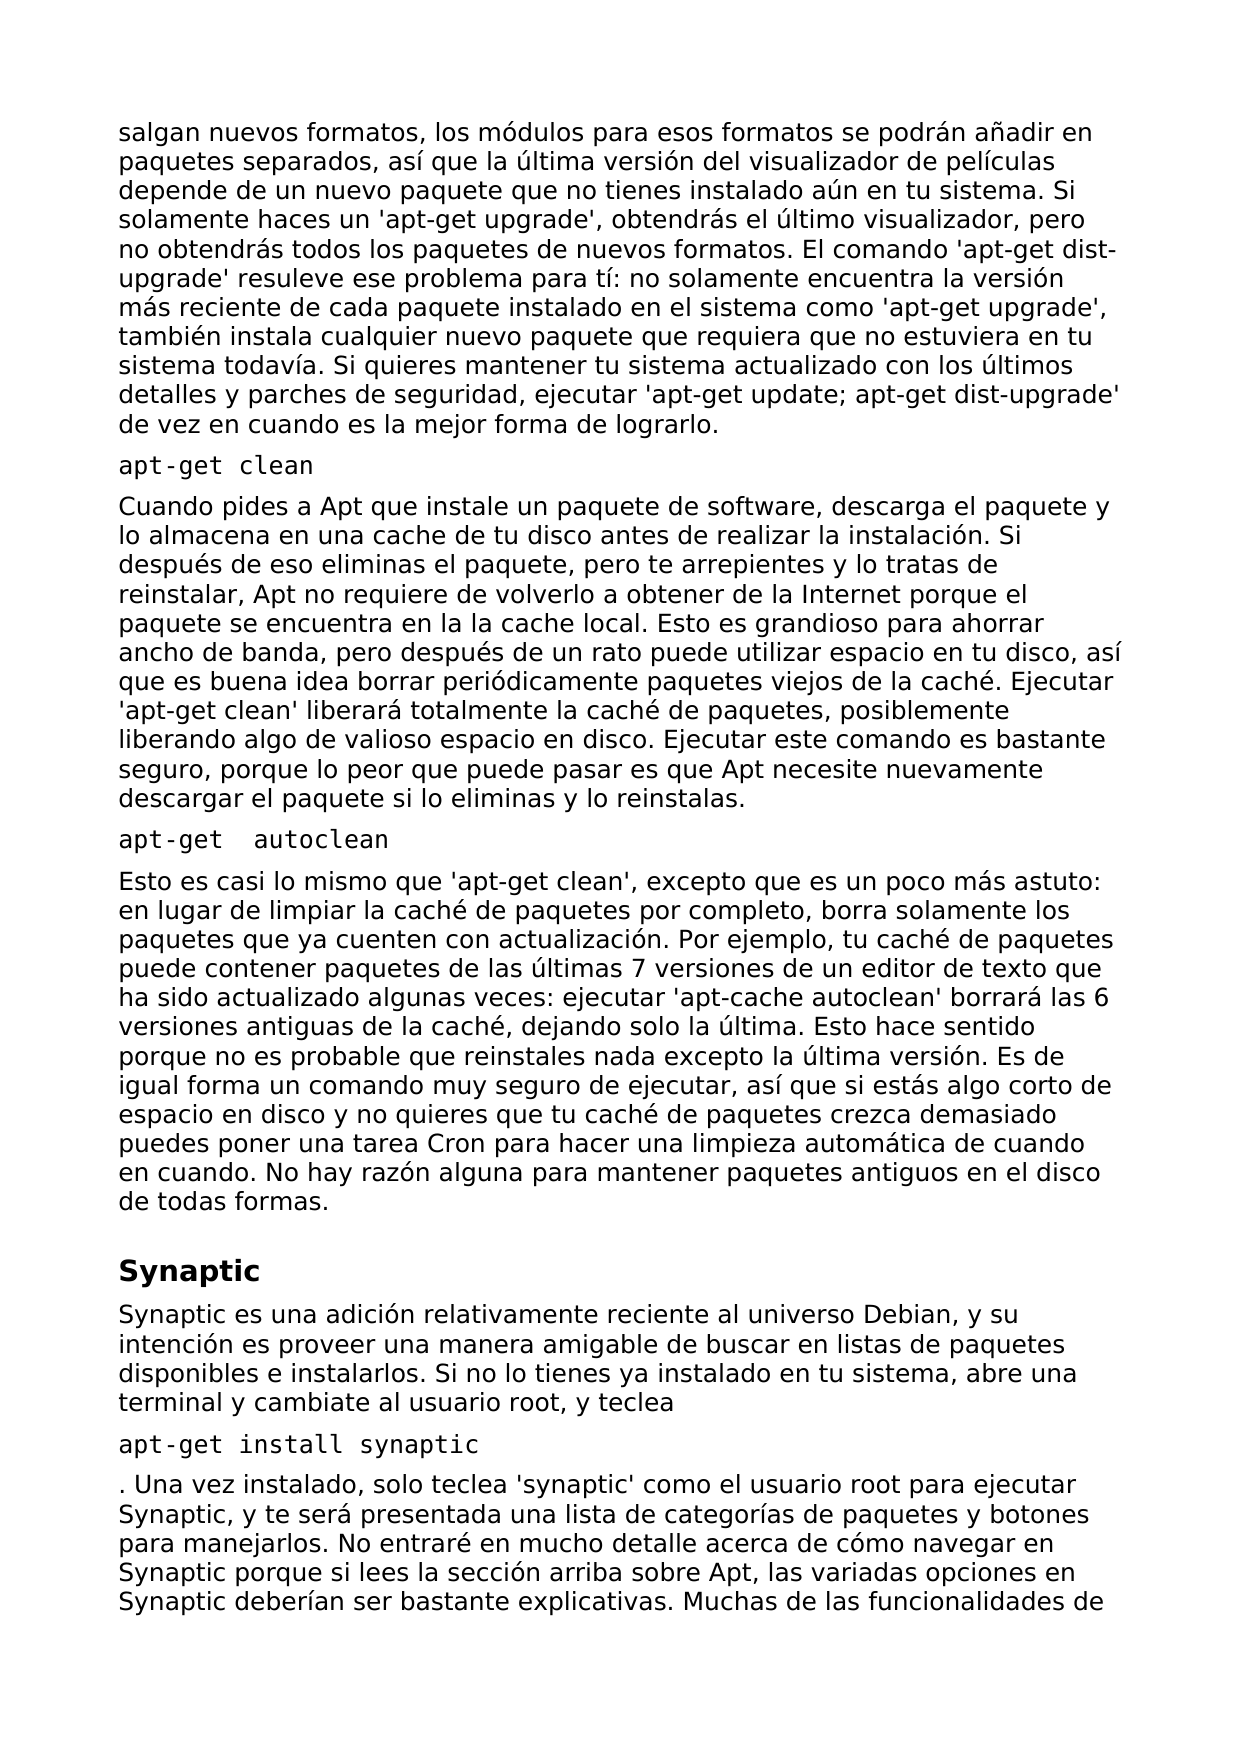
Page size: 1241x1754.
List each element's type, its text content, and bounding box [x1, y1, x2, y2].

text apt-get clean [118, 451, 1122, 481]
text Cuando pides a Apt que instale un paquete de software, descarga el paquete y lo almacena en una cache de tu disco antes de realizar la instalación. Si después de eso eliminas el paquete, pero te arrepientes y lo tratas de reinstalar, Apt no requiere de volverlo a obtener de la Internet porque el paquete se encuentra en la la cache local. Esto es grandioso para ahorrar ancho de banda, pero después de un rato puede utilizar espacio en tu disco, así que es buena idea borrar periódicamente paquetes viejos de la caché. Ejecutar 'apt-get clean' liberará totalmente la caché de paquetes, posiblemente liberando algo de valioso espacio en disco. Ejecutar este comando es bastante seguro, porque lo peor que puede pasar es que Apt necesite nuevamente descargar el paquete si lo eliminas y lo reinstalas. [118, 492, 1122, 813]
subtitle Synaptic [118, 1254, 1122, 1288]
text apt-get autoclean [118, 826, 1122, 855]
text apt-get install synaptic [118, 1430, 1122, 1459]
text Synaptic es una adición relativamente reciente al universo Debian, y su intención es proveer una manera amigable de buscar en listas de paquetes disponibles e instalarlos. Si no lo tienes ya instalado en tu sistema, abre una terminal y cambiate al usuario root, y teclea [118, 1301, 1122, 1417]
text salgan nuevos formatos, los módulos para esos formatos se podrán añadir en paquetes separados, así que la última versión del visualizador de películas depende de un nuevo paquete que no tienes instalado aún en tu sistema. Si solamente haces un 'apt-get upgrade', obtendrás el último visualizador, pero no obtendrás todos los paquetes de nuevos formatos. El comando 'apt-get dist-upgrade' resuleve ese problema para tí: no solamente encuentra la versión más reciente de cada paquete instalado en el sistema como 'apt-get upgrade', también instala cualquier nuevo paquete que requiera que no estuviera en tu sistema todavía. Si quieres mantener tu sistema actualizado con los últimos detalles y parches de seguridad, ejecutar 'apt-get update; apt-get dist-upgrade' de vez en cuando es la mejor forma de lograrlo. [118, 118, 1122, 439]
text . Una vez instalado, solo teclea 'synaptic' como el usuario root para ejecutar Synaptic, y te será presentada una lista de categorías de paquetes y botones para manejarlos. No entraré en mucho detalle acerca de cómo navegar en Synaptic porque si lees la sección arriba sobre Apt, las variadas opciones en Synaptic deberían ser bastante explicativas. Muchas de las funcionalidades de [118, 1471, 1122, 1617]
text Esto es casi lo mismo que 'apt-get clean', excepto que es un poco más astuto: en lugar de limpiar la caché de paquetes por completo, borra solamente los paquetes que ya cuenten con actualización. Por ejemplo, tu caché de paquetes puede contener paquetes de las últimas 7 versiones de un editor de texto que ha sido actualizado algunas veces: ejecutar 'apt-cache autoclean' borrará las 6 versiones antiguas de la caché, dejando solo la última. Esto hace sentido porque no es probable que reinstales nada excepto la última versión. Es de igual forma un comando muy seguro de ejecutar, así que si estás algo corto de espacio en disco y no quieres que tu caché de paquetes crezca demasiado puedes poner una tarea Cron para hacer una limpieza automática de cuando en cuando. No hay razón alguna para mantener paquetes antiguos en el disco de todas formas. [118, 867, 1122, 1217]
